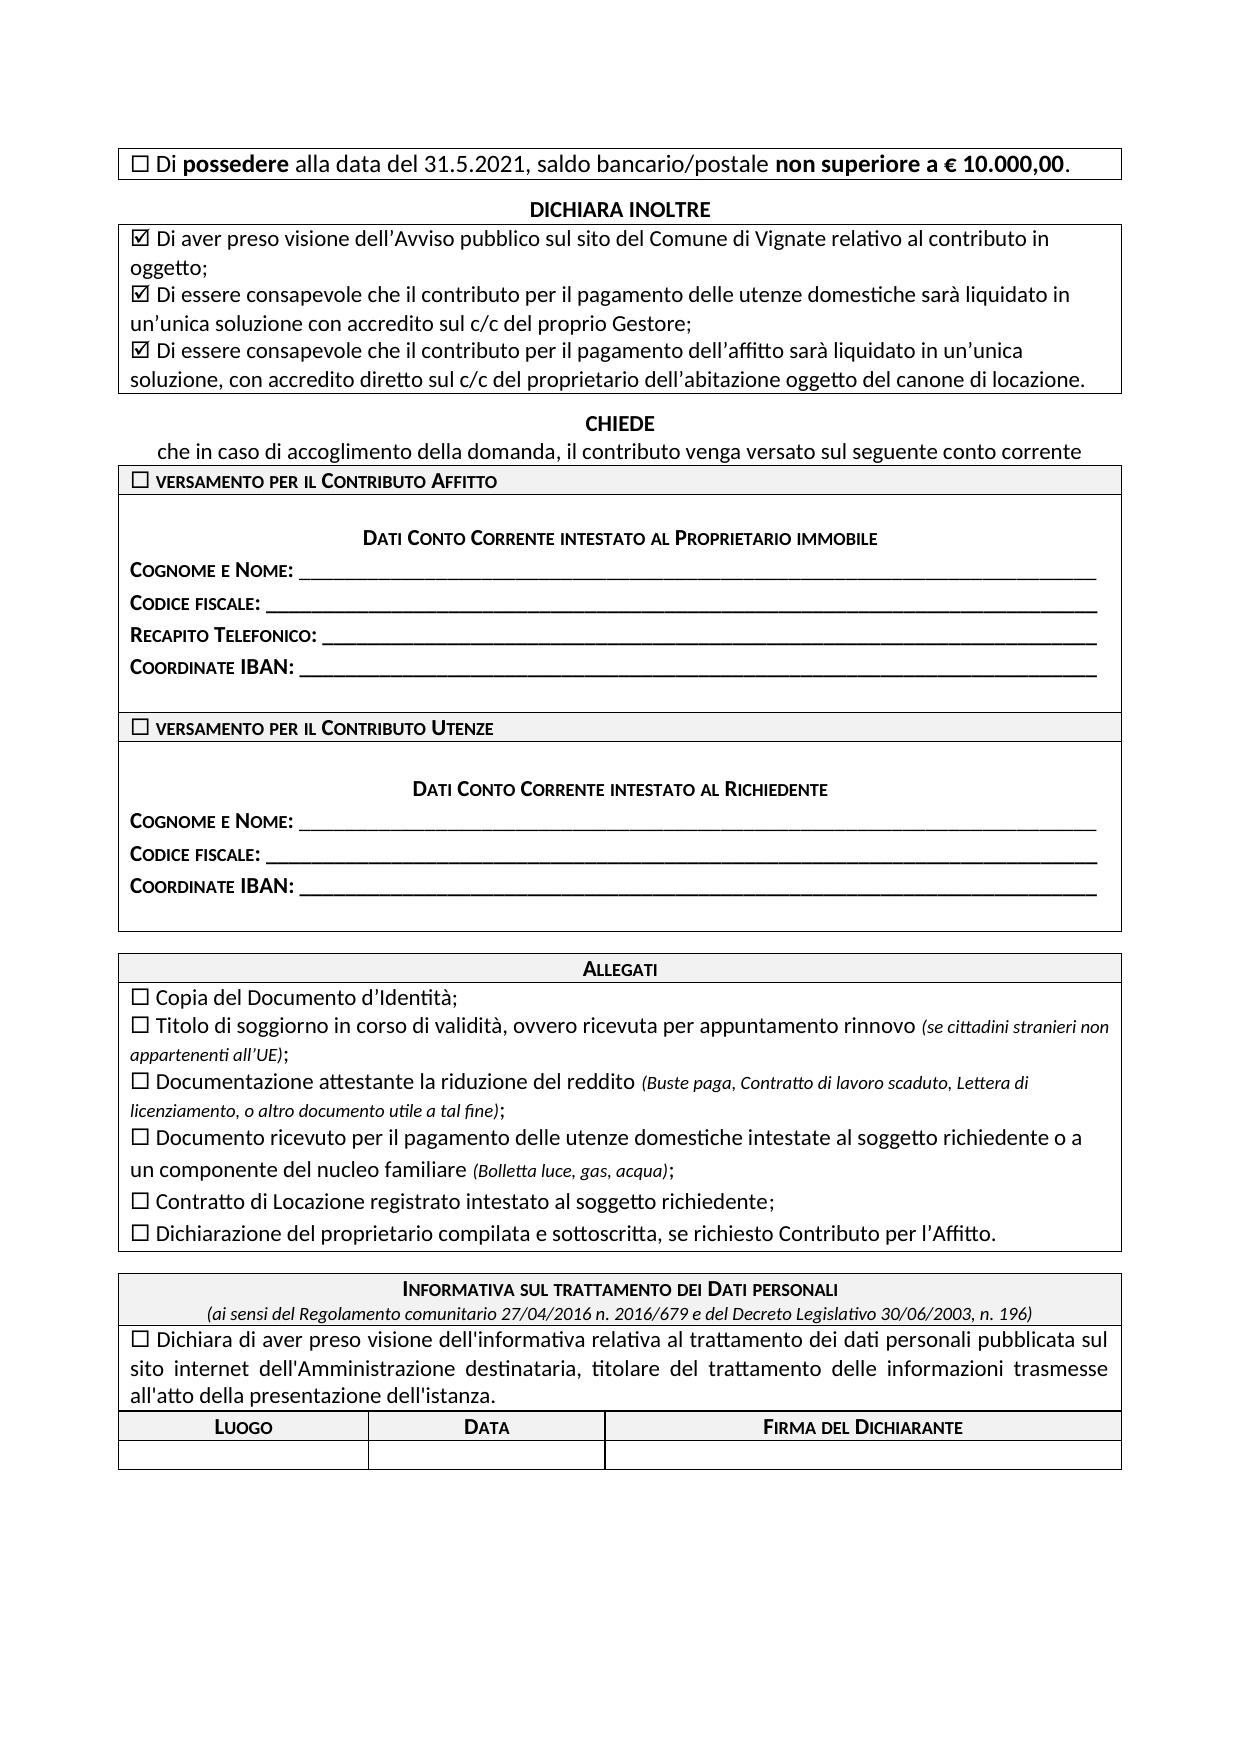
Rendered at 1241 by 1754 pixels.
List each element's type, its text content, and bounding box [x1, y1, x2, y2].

table_header Data [369, 1412, 604, 1440]
table_cell  versamento per il Contributo Utenze [119, 713, 1121, 741]
table_cell [119, 1441, 368, 1469]
table_header Firma del Dichiarante [606, 1412, 1121, 1440]
table_header  Di aver preso visione dell’Avviso pubblico sul sito del Comune di Vignate relativo al contributo in oggetto;  Di essere consapevole che il contributo per il pagamento delle utenze domestiche sarà liquidato in un’unica soluzione con accredito sul c/c del proprio Gestore;  Di essere consapevole che il contributo per il pagamento dell’affitto sarà liquidato in un’unica soluzione, con accredito diretto sul c/c del proprietario dell’abitazione oggetto del canone di locazione. [119, 225, 1121, 393]
table_header Allegati [119, 954, 1121, 982]
table_cell  Copia del Documento d’Identità;  Titolo di soggiorno in corso di validità, ovvero ricevuta per appuntamento rinnovo (se cittadini stranieri non appartenenti all’UE);  Documentazione attestante la riduzione del reddito (Buste paga, Contratto di lavoro scaduto, Lettera di licenziamento, o altro documento utile a tal fine);  Documento ricevuto per il pagamento delle utenze domestiche intestate al soggetto richiedente o a un componente del nucleo familiare (Bolletta luce, gas, acqua);  Contratto di Locazione registrato intestato al soggetto richiedente;  Dichiarazione del proprietario compilata e sottoscritta, se richiesto Contributo per l’Affitto. [119, 983, 1121, 1251]
text CHIEDE [118, 409, 1122, 437]
table_cell [606, 1441, 1121, 1469]
table_cell Dati Conto Corrente intestato al Proprietario immobile Cognome e Nome: ______________________________________________________________________ Codice fiscale: _________________________________________________________________________ Recapito Telefonico: ____________________________________________________________________ Coordinate IBAN: ______________________________________________________________________ [119, 495, 1121, 712]
table_cell  Dichiara di aver preso visione dell'informativa relativa al trattamento dei dati personali pubblicata sul sito internet dell'Amministrazione destinataria, titolare del trattamento delle informazioni trasmesse all'atto della presentazione dell'istanza. [119, 1326, 1121, 1410]
table_header Informativa sul trattamento dei Dati personali (ai sensi del Regolamento comunitario 27/04/2016 n. 2016/679 e del Decreto Legislativo 30/06/2003, n. 196) [119, 1274, 1121, 1324]
table_header  versamento per il Contributo Affitto [119, 466, 1121, 494]
text DICHIARA INOLTRE [118, 196, 1122, 223]
table_header Luogo [119, 1412, 368, 1440]
table_cell Dati Conto Corrente intestato al Richiedente Cognome e Nome: ______________________________________________________________________ Codice fiscale: _________________________________________________________________________ Coordinate IBAN: ______________________________________________________________________ [119, 742, 1121, 931]
table_cell  Di possedere alla data del 31.5.2021, saldo bancario/postale non superiore a € 10.000,00. [119, 149, 1121, 179]
text che in caso di accoglimento della domanda, il contributo venga versato sul seguente conto corrente [118, 437, 1122, 465]
table_cell [369, 1441, 604, 1469]
